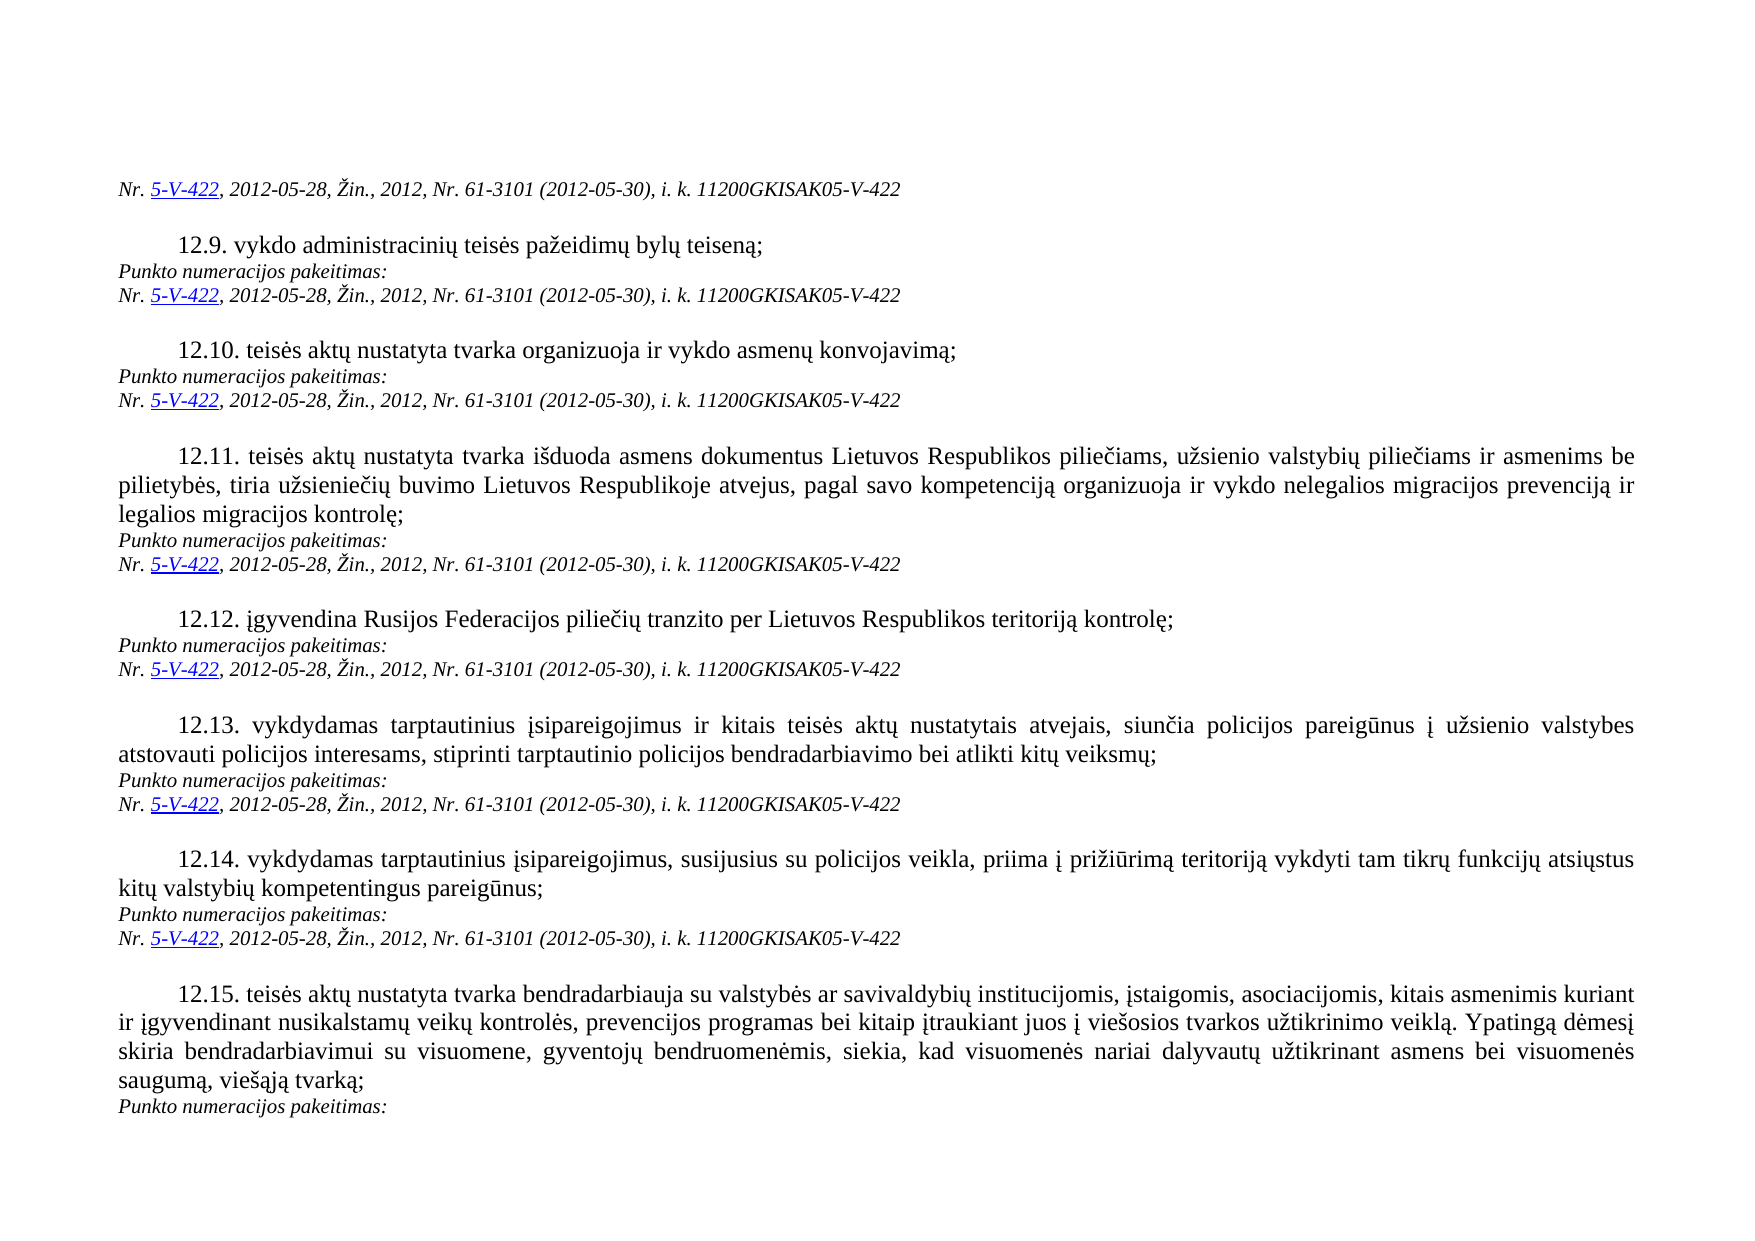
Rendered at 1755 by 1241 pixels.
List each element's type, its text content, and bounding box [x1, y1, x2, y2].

text 12.13. vykdydamas tarptautinius įsipareigojimus ir kitais teisės aktų nustatytais atvejais, siunčia policijos pareigūnus į užsienio valstybes atstovauti policijos interesams, stiprinti tarptautinio policijos bendradarbiavimo bei atlikti kitų veiksmų; [118, 710, 1636, 767]
text Nr. 5-V-422, 2012-05-28, Žin., 2012, Nr. 61-3101 (2012-05-30), i. k. 11200GKISAK05-V-422 [118, 388, 1636, 412]
text Punkto numeracijos pakeitimas: [118, 767, 1636, 792]
text Nr. 5-V-422, 2012-05-28, Žin., 2012, Nr. 61-3101 (2012-05-30), i. k. 11200GKISAK05-V-422 [118, 657, 1636, 681]
text 12.14. vykdydamas tarptautinius įsipareigojimus, susijusius su policijos veikla, priima į prižiūrimą teritoriją vykdyti tam tikrų funkcijų atsiųstus kitų valstybių kompetentingus pareigūnus; [118, 844, 1636, 902]
text Punkto numeracijos pakeitimas: [118, 527, 1636, 552]
text Nr. 5-V-422, 2012-05-28, Žin., 2012, Nr. 61-3101 (2012-05-30), i. k. 11200GKISAK05-V-422 [118, 283, 1636, 307]
text 12.9. vykdo administracinių teisės pažeidimų bylų teiseną; [118, 230, 1636, 259]
text 12.12. įgyvendina Rusijos Federacijos piliečių tranzito per Lietuvos Respublikos teritoriją kontrolę; [118, 604, 1636, 633]
text Nr. 5-V-422, 2012-05-28, Žin., 2012, Nr. 61-3101 (2012-05-30), i. k. 11200GKISAK05-V-422 [118, 792, 1636, 816]
text Punkto numeracijos pakeitimas: [118, 902, 1636, 926]
text 12.11. teisės aktų nustatyta tvarka išduoda asmens dokumentus Lietuvos Respublikos piliečiams, užsienio valstybių piliečiams ir asmenims be pilietybės, tiria užsieniečių buvimo Lietuvos Respublikoje atvejus, pagal savo kompetenciją organizuoja ir vykdo nelegalios migracijos prevenciją ir legalios migracijos kontrolę; [118, 441, 1636, 527]
text 12.15. teisės aktų nustatyta tvarka bendradarbiauja su valstybės ar savivaldybių institucijomis, įstaigomis, asociacijomis, kitais asmenimis kuriant ir įgyvendinant nusikalstamų veikų kontrolės, prevencijos programas bei kitaip įtraukiant juos į viešosios tvarkos užtikrinimo veiklą. Ypatingą dėmesį skiria bendradarbiavimui su visuomene, gyventojų bendruomenėmis, siekia, kad visuomenės nariai dalyvautų užtikrinant asmens bei visuomenės saugumą, viešąją tvarką; [118, 979, 1636, 1094]
text Punkto numeracijos pakeitimas: [118, 259, 1636, 283]
text Punkto numeracijos pakeitimas: [118, 633, 1636, 657]
text Nr. 5-V-422, 2012-05-28, Žin., 2012, Nr. 61-3101 (2012-05-30), i. k. 11200GKISAK05-V-422 [118, 177, 1636, 201]
text 12.10. teisės aktų nustatyta tvarka organizuoja ir vykdo asmenų konvojavimą; [118, 336, 1636, 364]
text Nr. 5-V-422, 2012-05-28, Žin., 2012, Nr. 61-3101 (2012-05-30), i. k. 11200GKISAK05-V-422 [118, 552, 1636, 576]
text Punkto numeracijos pakeitimas: [118, 364, 1636, 388]
text Nr. 5-V-422, 2012-05-28, Žin., 2012, Nr. 61-3101 (2012-05-30), i. k. 11200GKISAK05-V-422 [118, 926, 1636, 950]
text Punkto numeracijos pakeitimas: [118, 1094, 1636, 1118]
